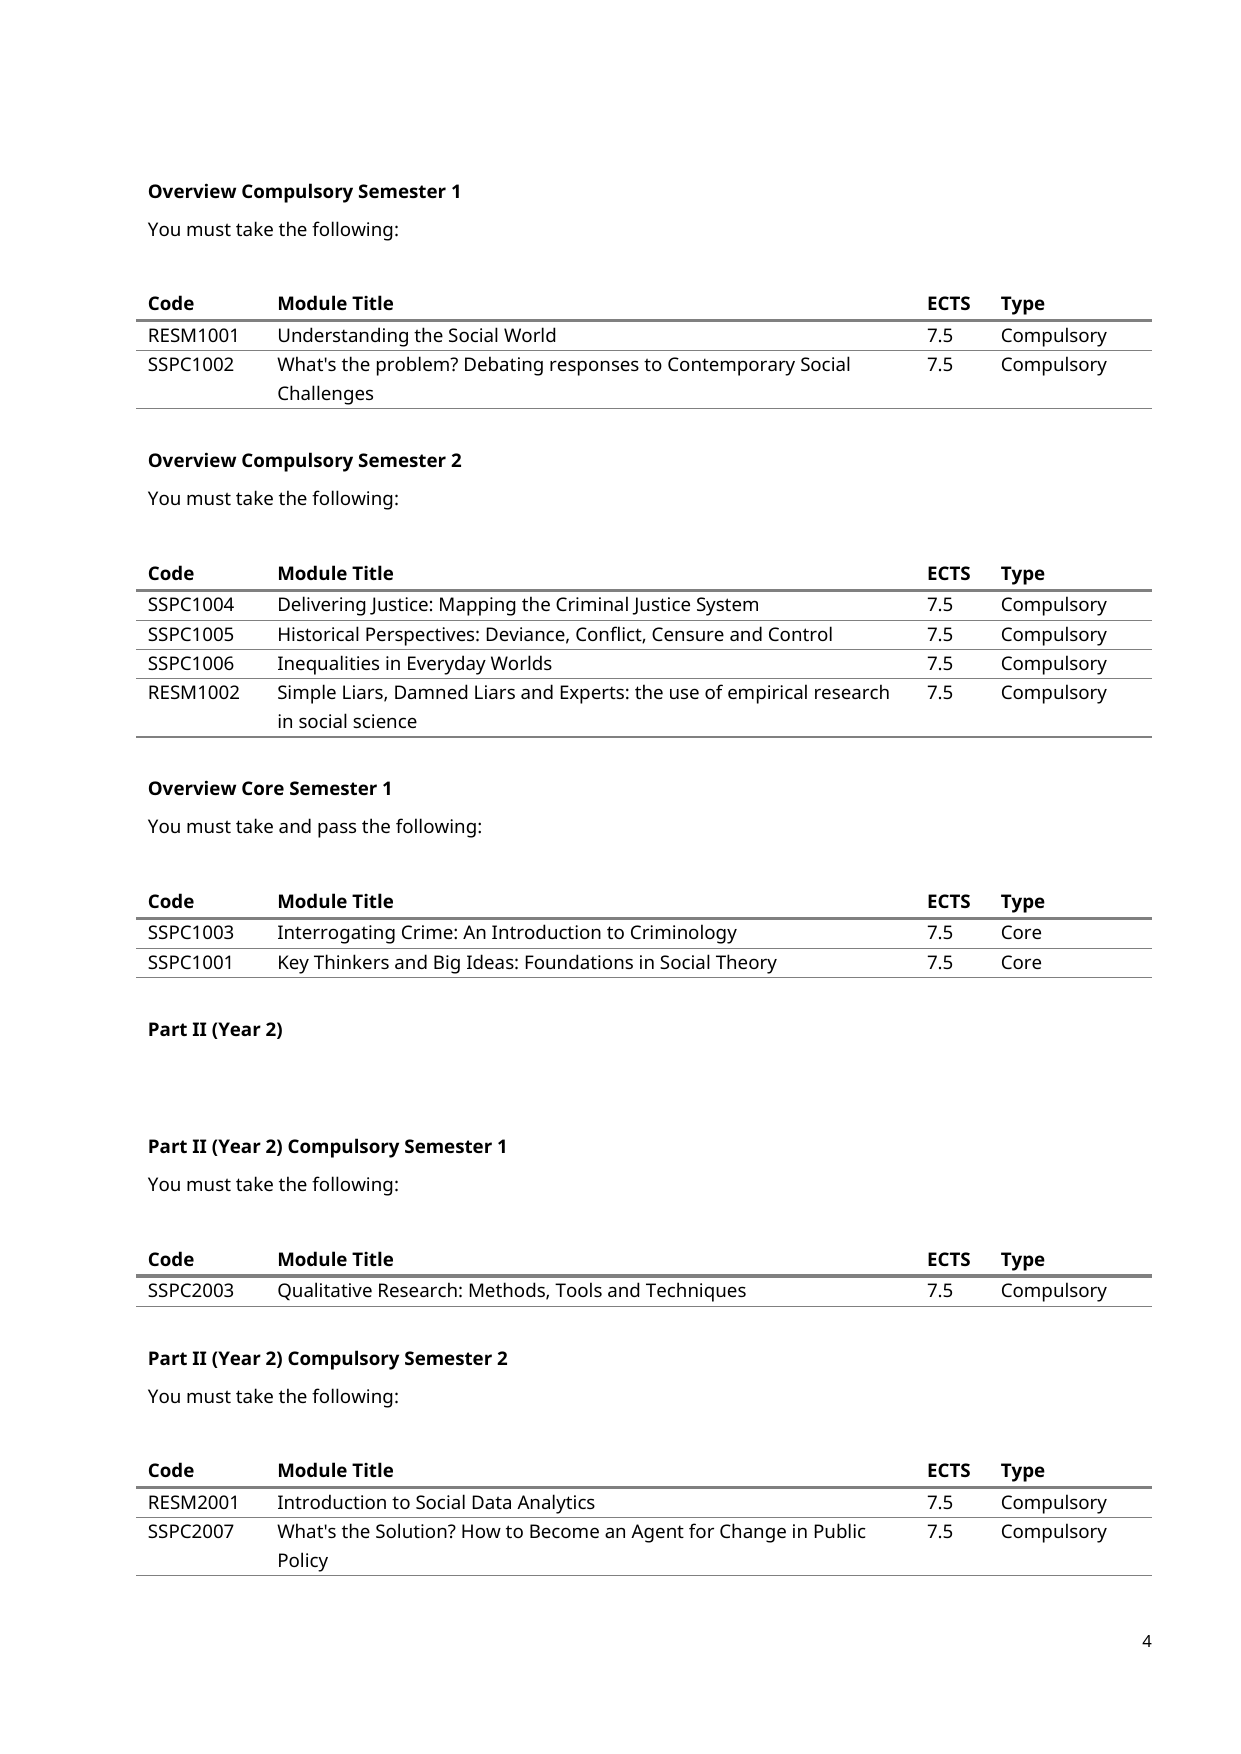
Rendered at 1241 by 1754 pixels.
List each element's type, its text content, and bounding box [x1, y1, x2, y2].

table_cell 7.5 [916, 1489, 989, 1517]
table_cell Code [136, 1458, 266, 1486]
table_cell SSPC2003 [136, 1278, 266, 1306]
table_cell 7.5 [916, 1518, 989, 1575]
table_cell Simple Liars, Damned Liars and Experts: the use of empirical research in social science [266, 679, 916, 736]
table_cell Type [989, 560, 1152, 588]
table_cell ECTS [916, 888, 989, 917]
table_cell Compulsory [989, 1518, 1152, 1575]
table_cell What's the Solution? How to Become an Agent for Change in Public Policy [266, 1518, 916, 1575]
table_cell SSPC1004 [136, 592, 266, 620]
table_cell 7.5 [916, 920, 989, 948]
table_cell Overview Compulsory Semester 1 You must take the following: [136, 140, 1152, 291]
table_cell 7.5 [916, 322, 989, 350]
table_cell Type [989, 1246, 1152, 1274]
table_cell Part II (Year 2) Compulsory Semester 1 You must take the following: [136, 1095, 1152, 1246]
table_cell SSPC1001 [136, 949, 266, 977]
table_cell Module Title [266, 888, 916, 917]
table_cell Overview Compulsory Semester 2 You must take the following: [136, 409, 1152, 560]
table_cell Compulsory [989, 679, 1152, 736]
table_cell Type [989, 1458, 1152, 1486]
table_cell Compulsory [989, 621, 1152, 649]
table_cell Compulsory [989, 650, 1152, 678]
table_cell Type [989, 888, 1152, 917]
table_cell SSPC1003 [136, 920, 266, 948]
table_cell SSPC2007 [136, 1518, 266, 1575]
table_cell Delivering Justice: Mapping the Criminal Justice System [266, 592, 916, 620]
table_cell Code [136, 888, 266, 917]
table_cell Introduction to Social Data Analytics [266, 1489, 916, 1517]
table_cell Overview Core Semester 1 You must take and pass the following: [136, 738, 1152, 888]
table_cell Module Title [266, 560, 916, 588]
table_cell ECTS [916, 291, 989, 319]
table_cell Historical Perspectives: Deviance, Conflict, Censure and Control [266, 621, 916, 649]
table_cell Code [136, 560, 266, 588]
table_cell ECTS [916, 1458, 989, 1486]
table_cell SSPC1002 [136, 351, 266, 408]
table_cell Type [989, 291, 1152, 319]
table_cell Compulsory [989, 351, 1152, 408]
table_cell 7.5 [916, 679, 989, 736]
table_cell Module Title [266, 1246, 916, 1274]
table_cell RESM1002 [136, 679, 266, 736]
table_cell Part II (Year 2) Compulsory Semester 2 You must take the following: [136, 1307, 1152, 1458]
table_cell 7.5 [916, 621, 989, 649]
table_cell Core [989, 920, 1152, 948]
table_cell Compulsory [989, 592, 1152, 620]
table_cell Module Title [266, 1458, 916, 1486]
table_cell Compulsory [989, 1489, 1152, 1517]
table_cell Qualitative Research: Methods, Tools and Techniques [266, 1278, 916, 1306]
table_cell RESM2001 [136, 1489, 266, 1517]
table_cell 7.5 [916, 650, 989, 678]
table_cell Key Thinkers and Big Ideas: Foundations in Social Theory [266, 949, 916, 977]
table_cell Core [989, 949, 1152, 977]
table_cell 7.5 [916, 949, 989, 977]
table_cell ECTS [916, 560, 989, 588]
table_cell 7.5 [916, 351, 989, 408]
table_cell Interrogating Crime: An Introduction to Criminology [266, 920, 916, 948]
table_cell Part II (Year 2) [136, 978, 1152, 1095]
table_cell Module Title [266, 291, 916, 319]
table_cell Compulsory [989, 1278, 1152, 1306]
table_cell [136, 1576, 1152, 1612]
table_cell RESM1001 [136, 322, 266, 350]
table_cell SSPC1006 [136, 650, 266, 678]
table_cell Compulsory [989, 322, 1152, 350]
table_cell 7.5 [916, 1278, 989, 1306]
table_cell What's the problem? Debating responses to Contemporary Social Challenges [266, 351, 916, 408]
table_cell Code [136, 291, 266, 319]
table_cell Inequalities in Everyday Worlds [266, 650, 916, 678]
table_cell 7.5 [916, 592, 989, 620]
table_cell SSPC1005 [136, 621, 266, 649]
table_cell ECTS [916, 1246, 989, 1274]
table_cell Understanding the Social World [266, 322, 916, 350]
table_cell Code [136, 1246, 266, 1274]
